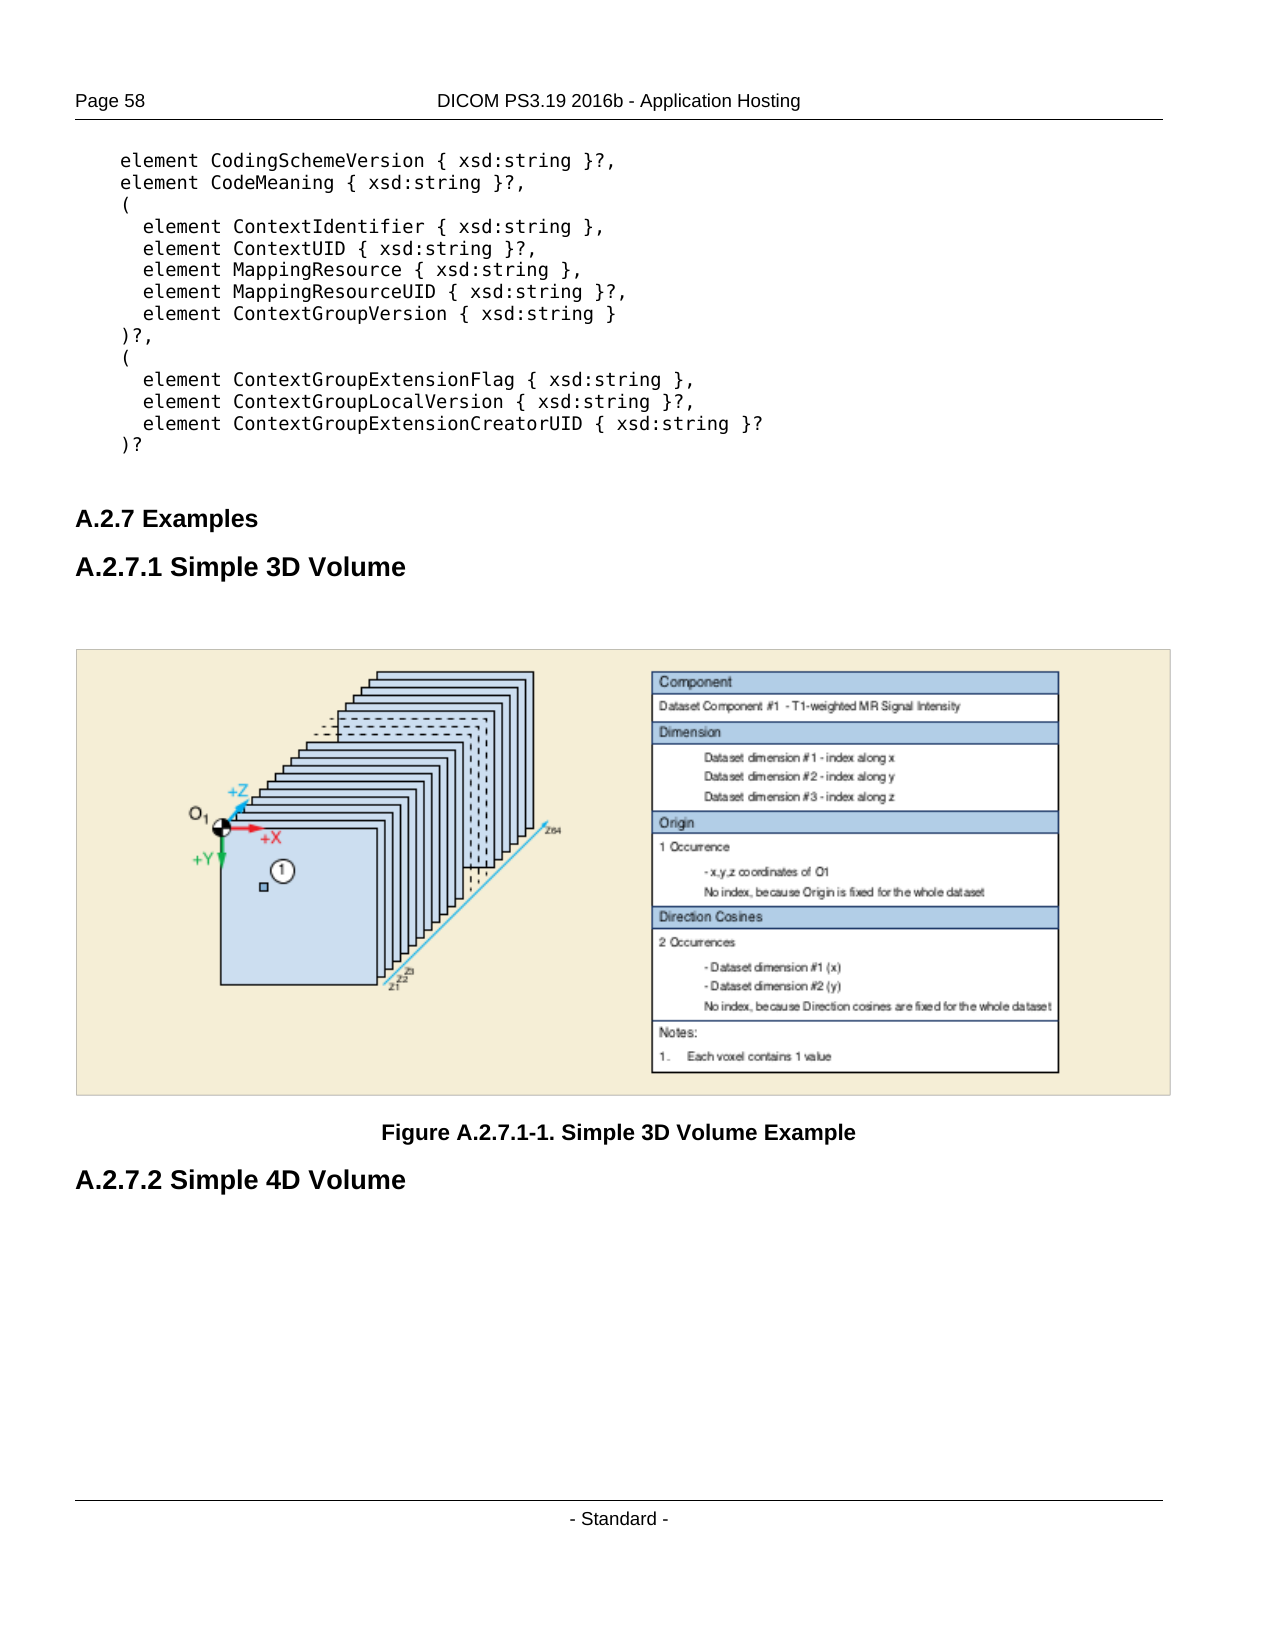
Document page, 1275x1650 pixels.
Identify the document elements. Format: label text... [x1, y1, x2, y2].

text A.2.7.1 Simple 3D Volume [75, 551, 1162, 582]
picture [75, 648, 1172, 1097]
text element CodingSchemeVersion { xsd:string }?, element CodeMeaning { xsd:string }?, ( element ContextIdentifier { xsd:string }, element ContextUID { xsd:string }?, element MappingResource { xsd:string }, element MappingResourceUID { xsd:string }?, element ContextGroupVersion { xsd:string } )?, ( element ContextGroupExtensionFlag { xsd:string }, element ContextGroupLocalVersion { xsd:string }?, element ContextGroupExtensionCreatorUID { xsd:string }? )? [75, 150, 1162, 485]
text Figure A.2.7.1-1. Simple 3D Volume Example [75, 1119, 1162, 1145]
text A.2.7.2 Simple 4D Volume [75, 1164, 1162, 1195]
text A.2.7 Examples [75, 504, 1162, 532]
